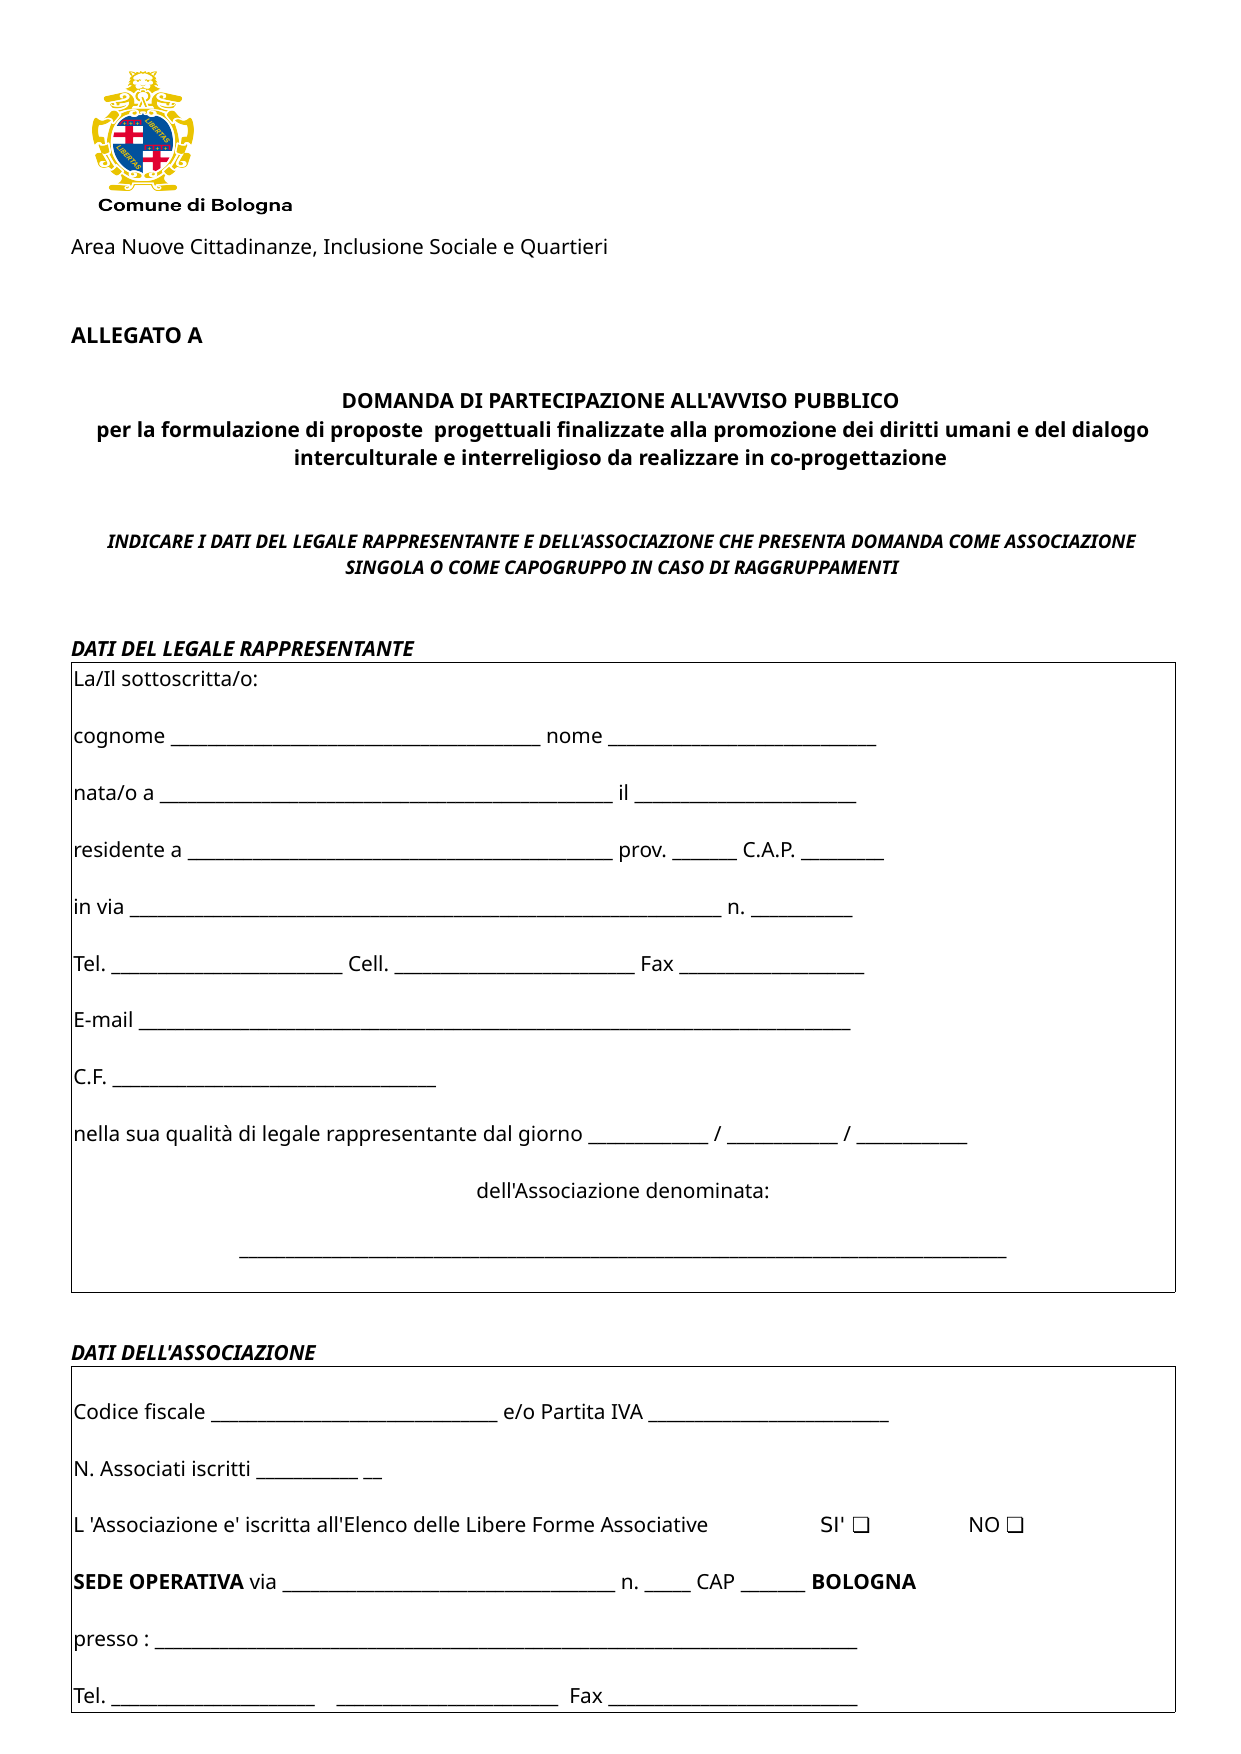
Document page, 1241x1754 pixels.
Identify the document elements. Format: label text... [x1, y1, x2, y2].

text DATI DEL LEGALE RAPPRESENTANTE [71, 634, 1175, 662]
text Tel. ______________________ ________________________ Fax ___________________________ [72, 1679, 1175, 1712]
text in via ________________________________________________________________ n. ___________ [72, 890, 1175, 920]
text Tel. _________________________ Cell. __________________________ Fax ____________________ [72, 947, 1175, 977]
text SEDE OPERATIVA via ____________________________________ n. _____ CAP _______ BOLOGNA [72, 1565, 1175, 1596]
text Area Nuove Cittadinanze, Inclusione Sociale e Quartieri [71, 47, 1175, 260]
text per la formulazione di proposte progettuali finalizzate alla promozione dei diritti umani e del dialogo interculturale e interreligioso da realizzare in co-progettazione [71, 415, 1175, 472]
text C.F. ___________________________________ [72, 1060, 1175, 1091]
text La/Il sottoscritta/o: [72, 663, 1175, 693]
text DATI DELL'ASSOCIAZIONE [71, 1338, 1175, 1366]
text Codice fiscale _______________________________ e/o Partita IVA __________________________ [72, 1394, 1175, 1425]
text presso : ____________________________________________________________________________ [72, 1622, 1175, 1653]
text E-mail _____________________________________________________________________________ [72, 1003, 1175, 1034]
text dell'Associazione denominata: [72, 1174, 1175, 1205]
text cognome ________________________________________ nome _____________________________ [72, 719, 1175, 750]
text ___________________________________________________________________________________ [72, 1231, 1175, 1262]
text ALLEGATO A [71, 320, 1175, 350]
text L 'Associazione e' iscritta all'Elenco delle Libere Forme Associative SI' ❏ NO ❏ [72, 1508, 1175, 1539]
picture [72, 52, 317, 231]
text N. Associati iscritti ___________ __ [72, 1451, 1175, 1482]
text nella sua qualità di legale rappresentante dal giorno _____________ / ____________ / ____________ [72, 1117, 1175, 1148]
text nata/o a _________________________________________________ il ________________________ [72, 776, 1175, 807]
text INDICARE I DATI DEL LEGALE RAPPRESENTANTE E DELL'ASSOCIAZIONE CHE PRESENTA DOMANDA COME ASSOCIAZIONE SINGOLA O COME CAPOGRUPPO IN CASO DI RAGGRUPPAMENTI [71, 529, 1175, 580]
text DOMANDA DI PARTECIPAZIONE ALL'AVVISO PUBBLICO [71, 387, 1175, 415]
text residente a ______________________________________________ prov. _______ C.A.P. _________ [72, 833, 1175, 863]
